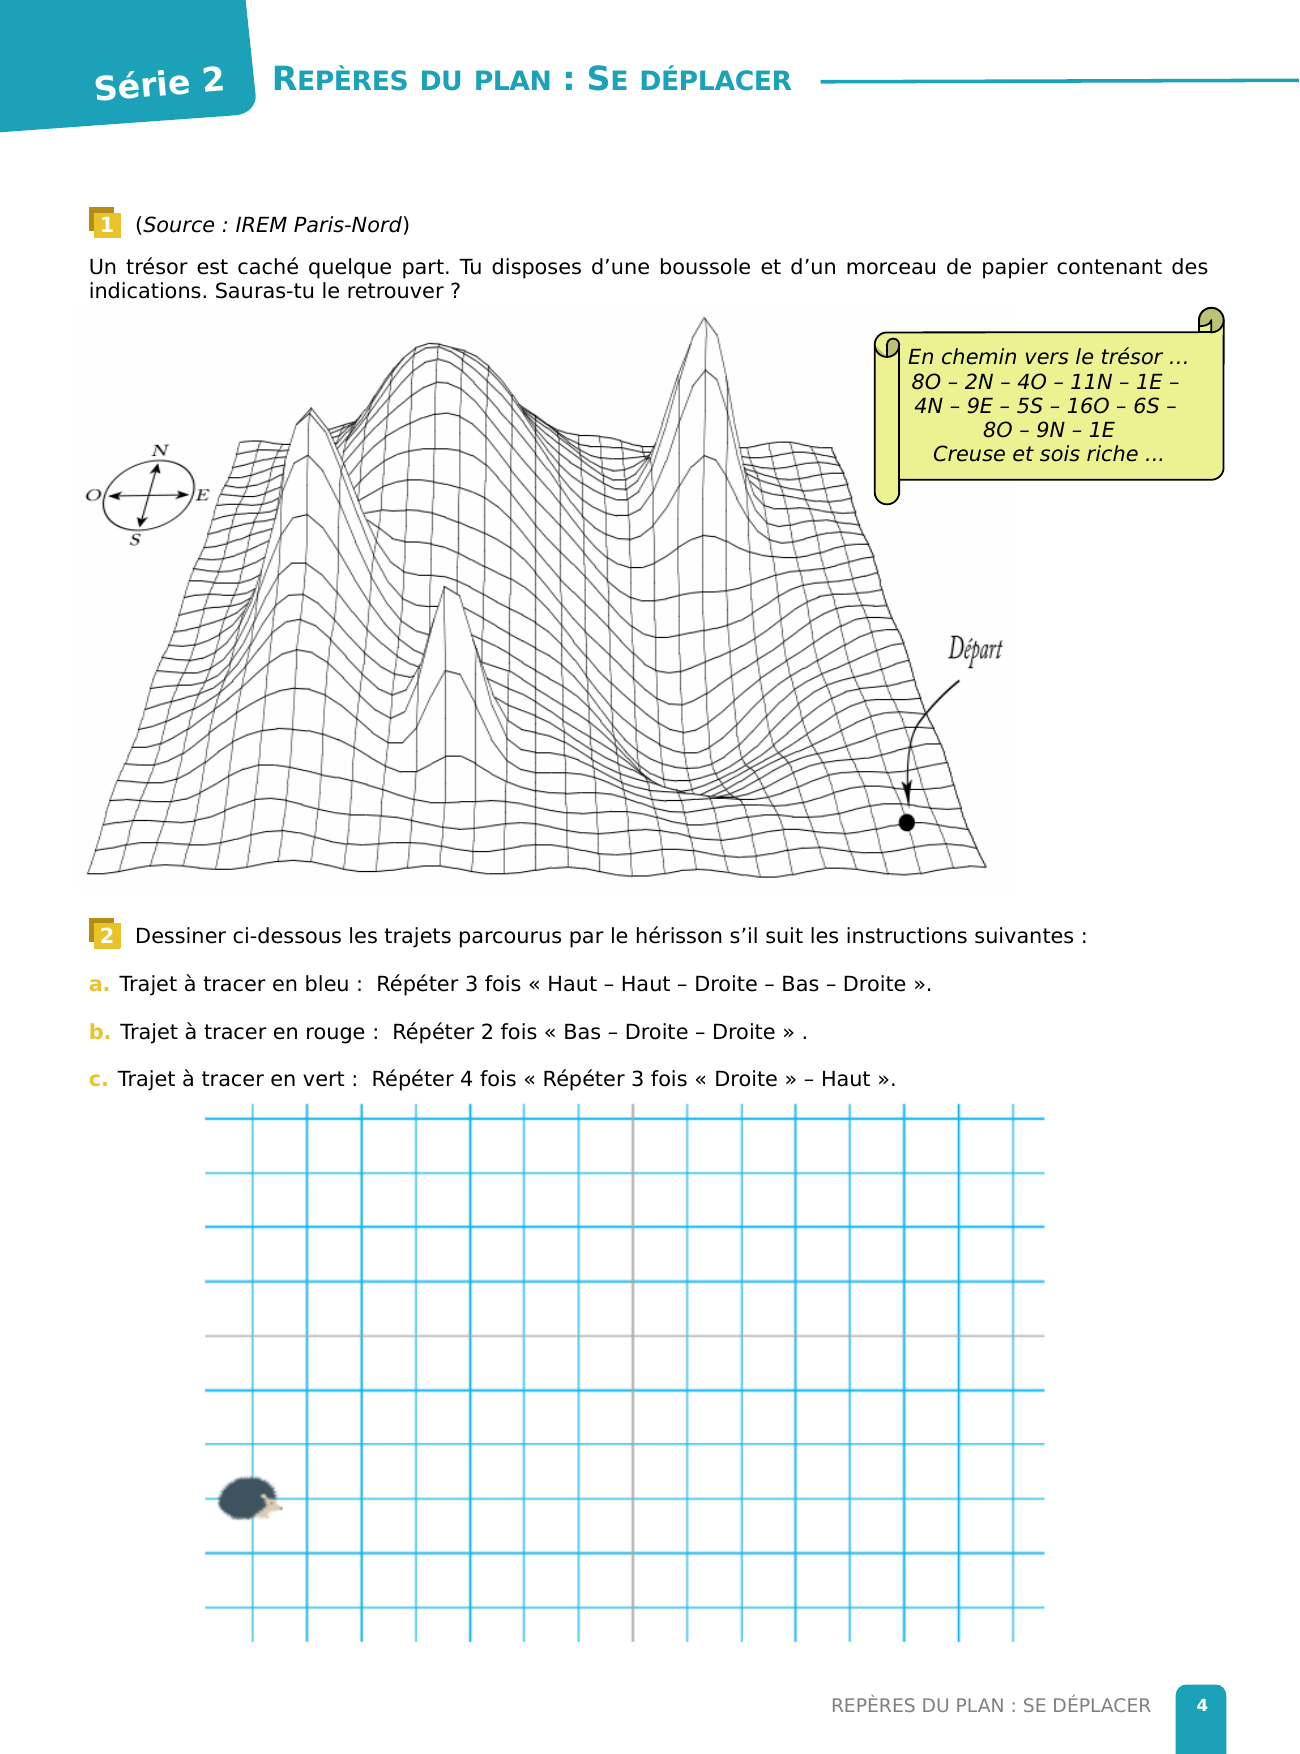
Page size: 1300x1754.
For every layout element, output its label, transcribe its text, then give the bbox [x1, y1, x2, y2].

picture [204, 1102, 1046, 1643]
text Un trésor est caché quelque part. Tu disposes d’une boussole et d’un morceau de papier contenant des indications. Sauras-tu le retrouver ? [88, 255, 1211, 304]
list Trajet à tracer en vert : Répéter 4 fois « Répéter 3 fois « Droite » – Haut ». [88, 1067, 1211, 1092]
list Trajet à tracer en rouge : Répéter 2 fois « Bas – Droite – Droite » . [88, 1020, 1211, 1044]
subtitle Dessiner ci-dessous les trajets parcourus par le hérisson s’il suit les instructions suivantes : [88, 917, 1211, 948]
list Trajet à tracer en bleu : Répéter 3 fois « Haut – Haut – Droite – Bas – Droite ». [88, 972, 1211, 996]
subtitle (Source : IREM Paris-Nord) [114, 207, 1211, 237]
picture [78, 303, 1013, 891]
